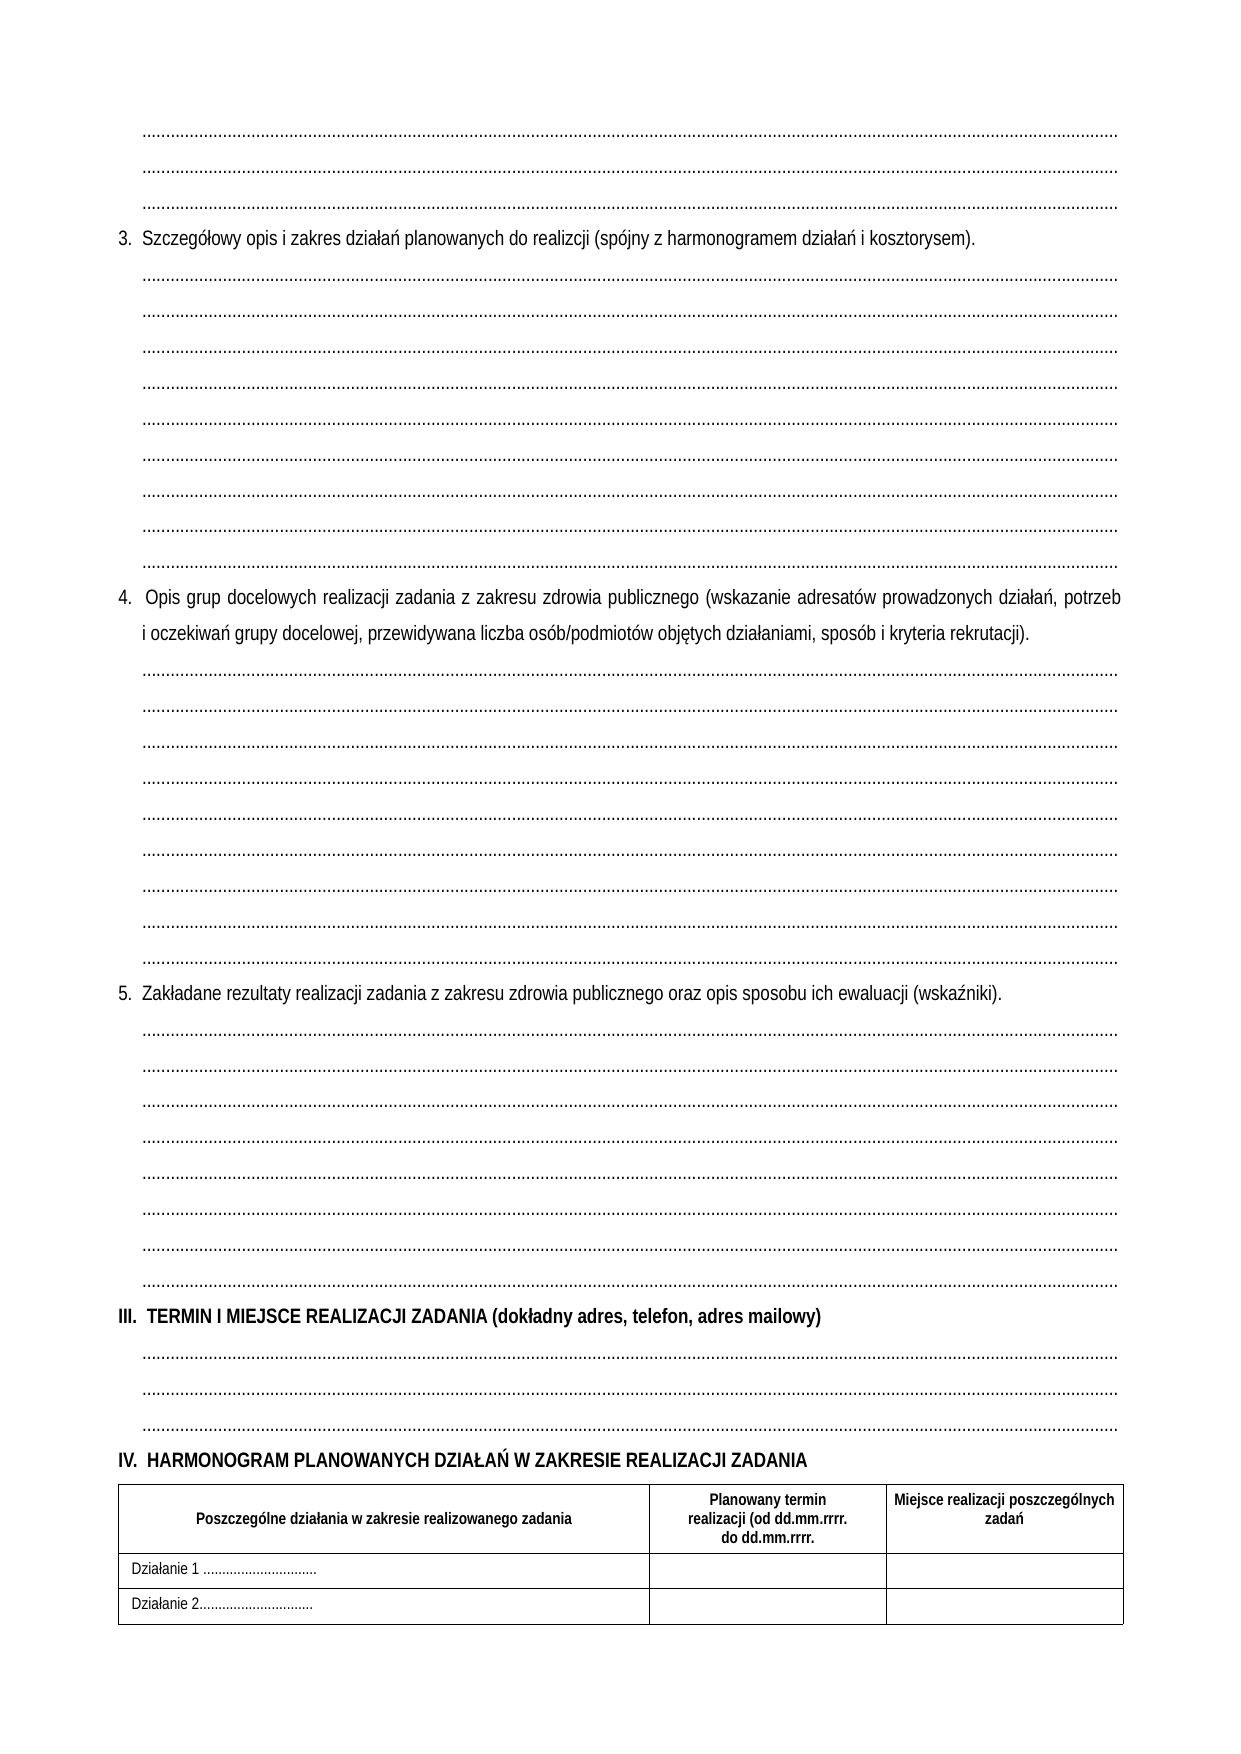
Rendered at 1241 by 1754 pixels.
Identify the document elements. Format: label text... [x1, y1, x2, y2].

table_header Planowany termin realizacji (od dd.mm.rrrr. do dd.mm.rrrr. [650, 1485, 886, 1553]
table_cell Działanie 2.............................. [119, 1589, 649, 1624]
table_cell Działanie 1 .............................. [119, 1554, 649, 1588]
text 4. Opis grup docelowych realizacji zadania z zakresu zdrowia publicznego (wskazanie adresatów prowadzonych działań, potrzeb i oczekiwań grupy docelowej, przewidywana liczba osób/podmiotów objętych działaniami, sposób i kryteria rekrutacji). [118, 585, 1122, 645]
table_cell [650, 1589, 886, 1624]
text III. TERMIN I MIEJSCE REALIZACJI ZADANIA (dokładny adres, telefon, adres mailowy) [118, 1304, 1122, 1328]
text 3. Szczegółowy opis i zakres działań planowanych do realizcji (spójny z harmonogramem działań i kosztorysem). [118, 226, 1122, 250]
table_cell [650, 1554, 886, 1588]
text .............................................................................................................................................................................................................................................................................................................................................................................................................................................................................................................................................................................................................................................................................................................................................................................................................................................................................................................................................................................................................................................................................................................................................................................................................................................................................................................................................................................................................................................................................................................................................................................................................................................................................................................................................................................................................................................................................................................................. [118, 657, 1122, 969]
text .............................................................................................................................................................................................................. [118, 1376, 1122, 1400]
table_cell [887, 1554, 1123, 1588]
text IV. HARMONOGRAM PLANOWANYCH DZIAŁAŃ W ZAKRESIE REALIZACJI ZADANIA [118, 1448, 1122, 1472]
text .............................................................................................................................................................................................................. [118, 1340, 1122, 1364]
text .......................................................................................................................................................................................................................................................................................................................................................................................................................................................................................................................................................................................................................................... [118, 118, 1122, 214]
text ................................................................................................................................................................................................................................................................................................................................................................................................................................................................................................................................................................................................................................................................................................................................................................................................................................................................................................................................................................................................................................................................................................................................................................................................................................................................................................................................................................................................................................................................................................................................................................................................................................................................................................................ [118, 1017, 1122, 1292]
table_cell [887, 1589, 1123, 1624]
table_header Poszczególne działania w zakresie realizowanego zadania [119, 1485, 649, 1553]
text 5. Zakładane rezultaty realizacji zadania z zakresu zdrowia publicznego oraz opis sposobu ich ewaluacji (wskaźniki). [118, 981, 1122, 1004]
text .............................................................................................................................................................................................................. [118, 1412, 1122, 1436]
table_header Miejsce realizacji poszczególnych zadań [887, 1485, 1123, 1553]
text .............................................................................................................................................................................................................................................................................................................................................................................................................................................................................................................................................................................................................................................................................................................................................................................................................................................................................................................................................................................................................................................................................................................................................................................................................................................................................................................................................................................................................................................................................................................................................................................................................................................................................................................................................................................................................................................................................................................................. [118, 262, 1122, 573]
